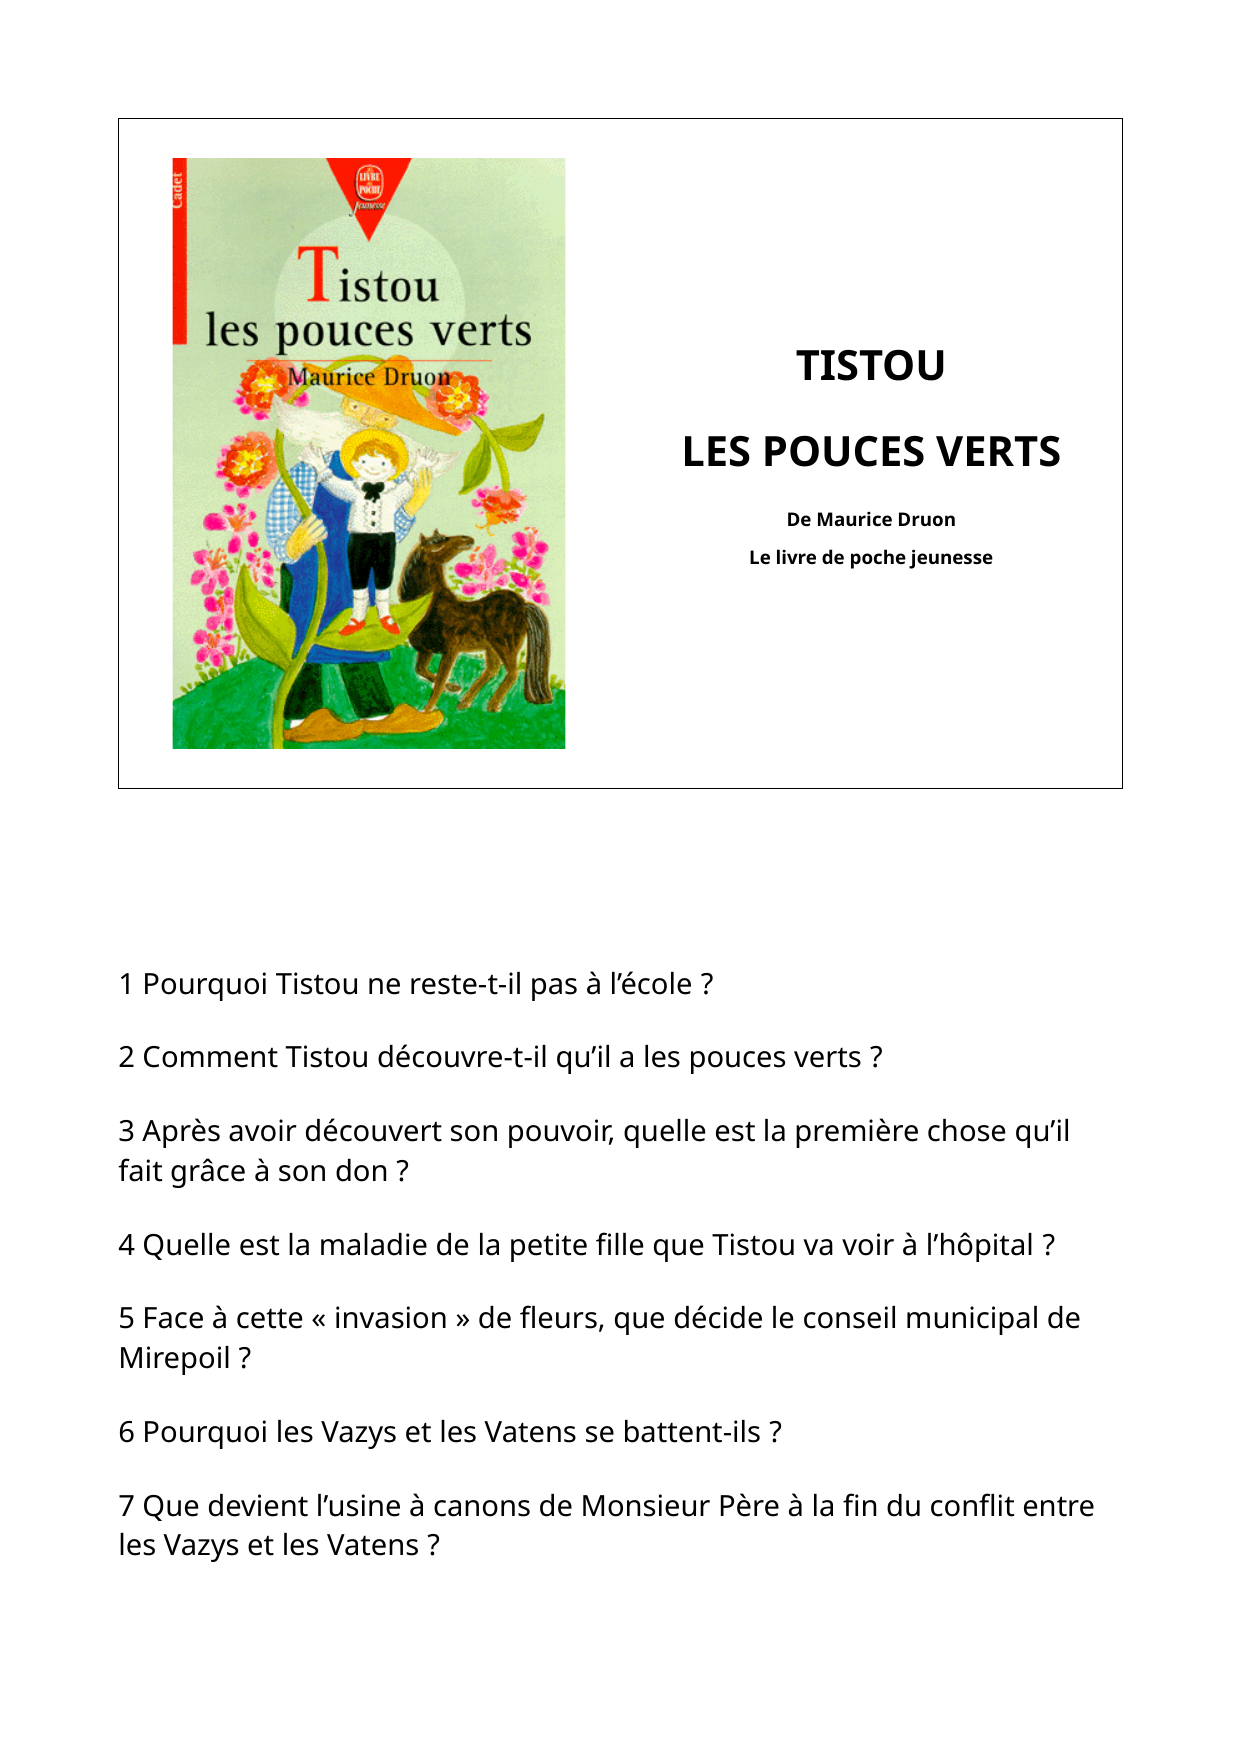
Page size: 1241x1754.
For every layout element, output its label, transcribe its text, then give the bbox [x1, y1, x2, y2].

table_header [119, 749, 620, 788]
picture [172, 158, 566, 749]
text 6 Pourquoi les Vazys et les Vatens se battent-ils ? [118, 1411, 1122, 1451]
text 1 Pourquoi Tistou ne reste-t-il pas à l’école ? [118, 963, 1122, 1003]
text 4 Quelle est la maladie de la petite fille que Tistou va voir à l’hôpital ? [118, 1224, 1122, 1263]
text 7 Que devient l’usine à canons de Monsieur Père à la fin du conflit entre les Vazys et les Vatens ? [118, 1485, 1122, 1564]
table_header [119, 119, 620, 748]
text 3 Après avoir découvert son pouvoir, quelle est la première chose qu’il fait grâce à son don ? [118, 1110, 1122, 1190]
text 2 Comment Tistou découvre-t-il qu’il a les pouces verts ? [118, 1037, 1122, 1076]
table_header TISTOU LES POUCES VERTS De Maurice Druon Le livre de poche jeunesse [620, 119, 1122, 788]
text 5 Face à cette « invasion » de fleurs, que décide le conseil municipal de Mirepoil ? [118, 1298, 1122, 1377]
